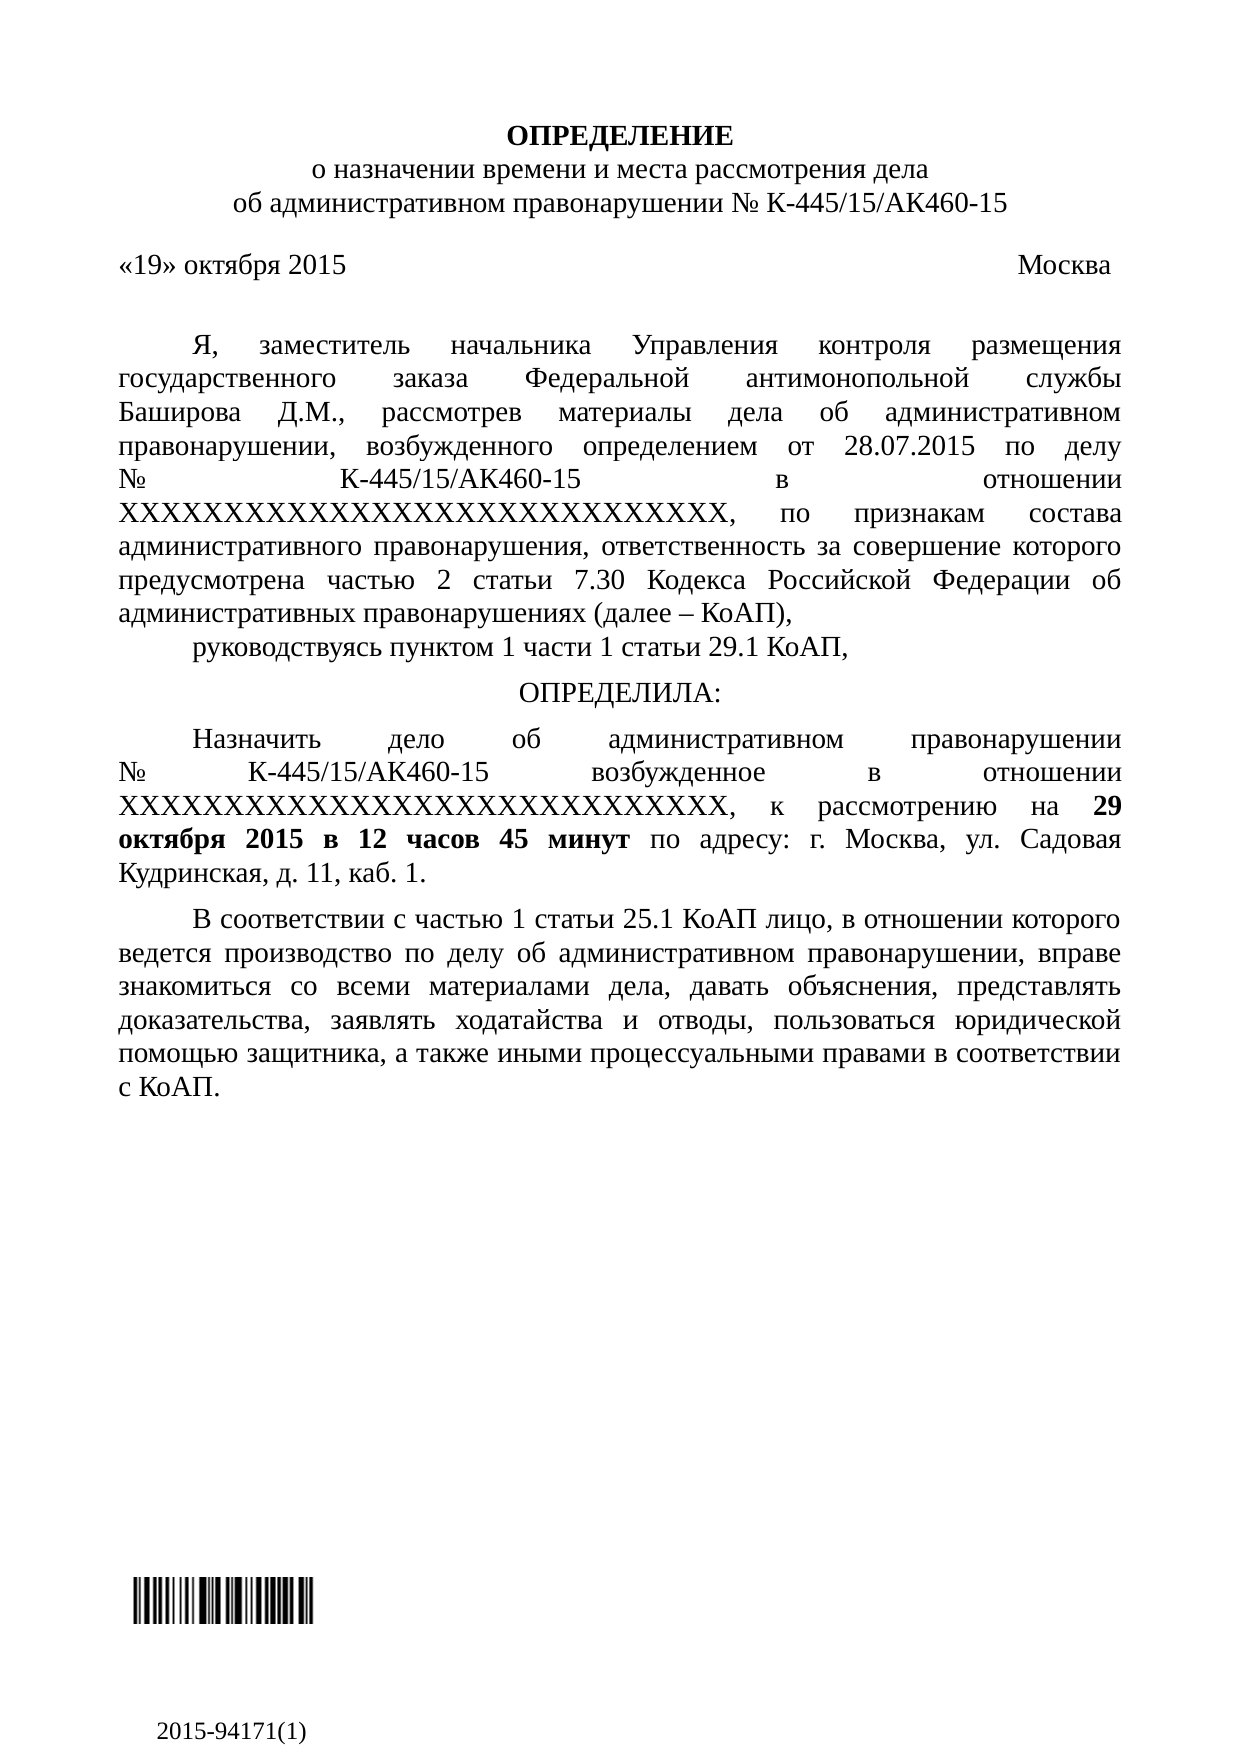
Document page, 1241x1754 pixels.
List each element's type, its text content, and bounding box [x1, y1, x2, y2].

picture [118, 1577, 331, 1624]
subtitle ОПРЕДЕЛЕНИЕ [118, 118, 1122, 152]
text ОПРЕДЕЛИЛА: [118, 675, 1122, 708]
text Я, заместитель начальника Управления контроля размещения государственного заказа Федеральной антимонопольной службы Баширова Д.М., рассмотрев материалы дела об административном правонарушении, возбужденного определением от 28.07.2015 по делу № К-445/15/АК460-15 в отношении XXXXXXXXXXXXXXXXXXXXXXXXXXXXX, по признакам состава административного правонарушения, ответственность за совершение которого предусмотрена частью 2 статьи 7.30 Кодекса Российской Федерации об административных правонарушениях (далее – КоАП), [118, 327, 1122, 629]
text о назначении времени и места рассмотрения дела [118, 152, 1122, 185]
text об административном правонарушении № К-445/15/АК460-15 [118, 185, 1122, 219]
text Назначить дело об административном правонарушении № К-445/15/АК460-15 возбужденное в отношении XXXXXXXXXXXXXXXXXXXXXXXXXXXXX, к рассмотрению на 29 октября 2015 в 12 часов 45 минут по адресу: г. Москва, ул. Садовая Кудринская, д. 11, каб. 1. [118, 721, 1122, 889]
text руководствуясь пунктом 1 части 1 статьи 29.1 КоАП, [118, 629, 1122, 662]
text В соответствии с частью 1 статьи 25.1 КоАП лицо, в отношении которого ведется производство по делу об административном правонарушении, вправе знакомиться со всеми материалами дела, давать объяснения, представлять доказательства, заявлять ходатайства и отводы, пользоваться юридической помощью защитника, а также иными процессуальными правами в соответствии с КоАП. [118, 901, 1122, 1102]
text «19» октября 2015 Москва [118, 247, 1122, 281]
